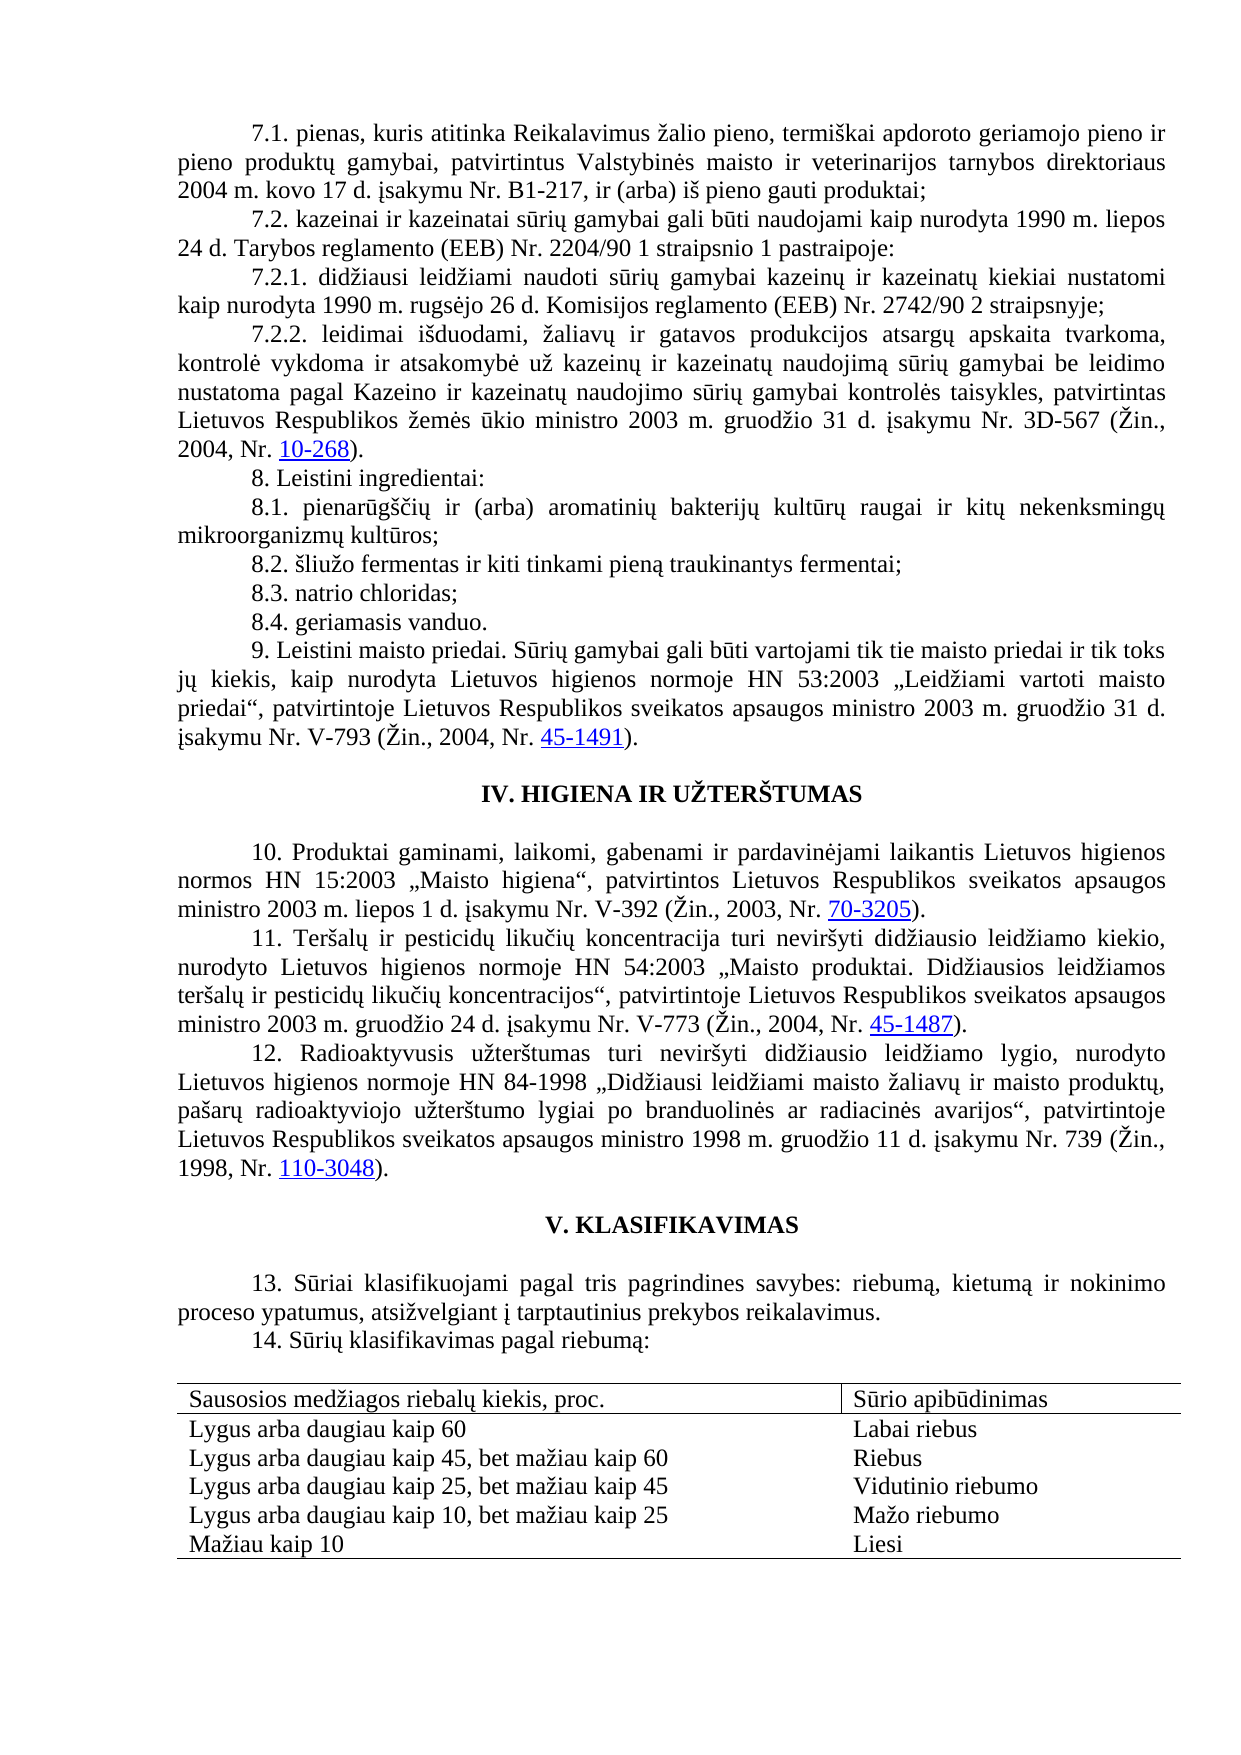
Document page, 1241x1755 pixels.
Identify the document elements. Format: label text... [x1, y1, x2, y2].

text 8.1. pienarūgščių ir (arba) aromatinių bakterijų kultūrų raugai ir kitų nekenksmingų mikroorganizmų kultūros; [177, 492, 1166, 549]
text 7.1. pienas, kuris atitinka Reikalavimus žalio pieno, termiškai apdoroto geriamojo pieno ir pieno produktų gamybai, patvirtintus Valstybinės maisto ir veterinarijos tarnybos direktoriaus 2004 m. kovo 17 d. įsakymu Nr. B1-217, ir (arba) iš pieno gauti produktai; [177, 118, 1166, 204]
text 8.3. natrio chloridas; [177, 578, 1166, 607]
text 7.2. kazeinai ir kazeinatai sūrių gamybai gali būti naudojami kaip nurodyta 1990 m. liepos 24 d. Tarybos reglamento (EEB) Nr. 2204/90 1 straipsnio 1 pastraipoje: [177, 204, 1166, 262]
text 7.2.1. didžiausi leidžiami naudoti sūrių gamybai kazeinų ir kazeinatų kiekiai nustatomi kaip nurodyta 1990 m. rugsėjo 26 d. Komisijos reglamento (EEB) Nr. 2742/90 2 straipsnyje; [177, 262, 1166, 319]
table_cell Lygus arba daugiau kaip 45, bet mažiau kaip 60 [177, 1443, 842, 1471]
table_cell Mažo riebumo [842, 1500, 1181, 1529]
text IV. HIGIENA IR UŽTERŠTUMAS [177, 779, 1166, 808]
table_cell Lygus arba daugiau kaip 10, bet mažiau kaip 25 [177, 1500, 842, 1529]
text 8. Leistini ingredientai: [177, 463, 1166, 492]
table_cell Lygus arba daugiau kaip 25, bet mažiau kaip 45 [177, 1471, 842, 1500]
table_cell Mažiau kaip 10 [177, 1529, 842, 1558]
table_cell Liesi [842, 1529, 1181, 1558]
table_cell Riebus [842, 1443, 1181, 1471]
table_header Sausosios medžiagos riebalų kiekis, proc. [177, 1384, 841, 1413]
text 9. Leistini maisto priedai. Sūrių gamybai gali būti vartojami tik tie maisto priedai ir tik toks jų kiekis, kaip nurodyta Lietuvos higienos normoje HN 53:2003 „Leidžiami vartoti maisto priedai“, patvirtintoje Lietuvos Respublikos sveikatos apsaugos ministro 2003 m. gruodžio 31 d. įsakymu Nr. V-793 (Žin., 2004, Nr. 45-1491). [177, 636, 1166, 751]
table_cell Lygus arba daugiau kaip 60 [177, 1414, 842, 1443]
text 10. Produktai gaminami, laikomi, gabenami ir pardavinėjami laikantis Lietuvos higienos normos HN 15:2003 „Maisto higiena“, patvirtintos Lietuvos Respublikos sveikatos apsaugos ministro 2003 m. liepos 1 d. įsakymu Nr. V-392 (Žin., 2003, Nr. 70-3205). [177, 837, 1166, 923]
text V. KLASIFIKAVIMAS [177, 1211, 1166, 1239]
text 14. Sūrių klasifikavimas pagal riebumą: [177, 1326, 1166, 1354]
table_header Sūrio apibūdinimas [842, 1384, 1181, 1413]
text 11. Teršalų ir pesticidų likučių koncentracija turi neviršyti didžiausio leidžiamo kiekio, nurodyto Lietuvos higienos normoje HN 54:2003 „Maisto produktai. Didžiausios leidžiamos teršalų ir pesticidų likučių koncentracijos“, patvirtintoje Lietuvos Respublikos sveikatos apsaugos ministro 2003 m. gruodžio 24 d. įsakymu Nr. V-773 (Žin., 2004, Nr. 45-1487). [177, 923, 1166, 1038]
text 13. Sūriai klasifikuojami pagal tris pagrindines savybes: riebumą, kietumą ir nokinimo proceso ypatumus, atsižvelgiant į tarptautinius prekybos reikalavimus. [177, 1268, 1166, 1326]
text 8.4. geriamasis vanduo. [177, 607, 1166, 636]
table_cell Labai riebus [842, 1414, 1181, 1443]
table_cell Vidutinio riebumo [842, 1471, 1181, 1500]
text 8.2. šliužo fermentas ir kiti tinkami pieną traukinantys fermentai; [177, 549, 1166, 578]
text 12. Radioaktyvusis užterštumas turi neviršyti didžiausio leidžiamo lygio, nurodyto Lietuvos higienos normoje HN 84-1998 „Didžiausi leidžiami maisto žaliavų ir maisto produktų, pašarų radioaktyviojo užterštumo lygiai po branduolinės ar radiacinės avarijos“, patvirtintoje Lietuvos Respublikos sveikatos apsaugos ministro 1998 m. gruodžio 11 d. įsakymu Nr. 739 (Žin., 1998, Nr. 110-3048). [177, 1038, 1166, 1182]
text 7.2.2. leidimai išduodami, žaliavų ir gatavos produkcijos atsargų apskaita tvarkoma, kontrolė vykdoma ir atsakomybė už kazeinų ir kazeinatų naudojimą sūrių gamybai be leidimo nustatoma pagal Kazeino ir kazeinatų naudojimo sūrių gamybai kontrolės taisykles, patvirtintas Lietuvos Respublikos žemės ūkio ministro 2003 m. gruodžio 31 d. įsakymu Nr. 3D-567 (Žin., 2004, Nr. 10-268). [177, 319, 1166, 463]
